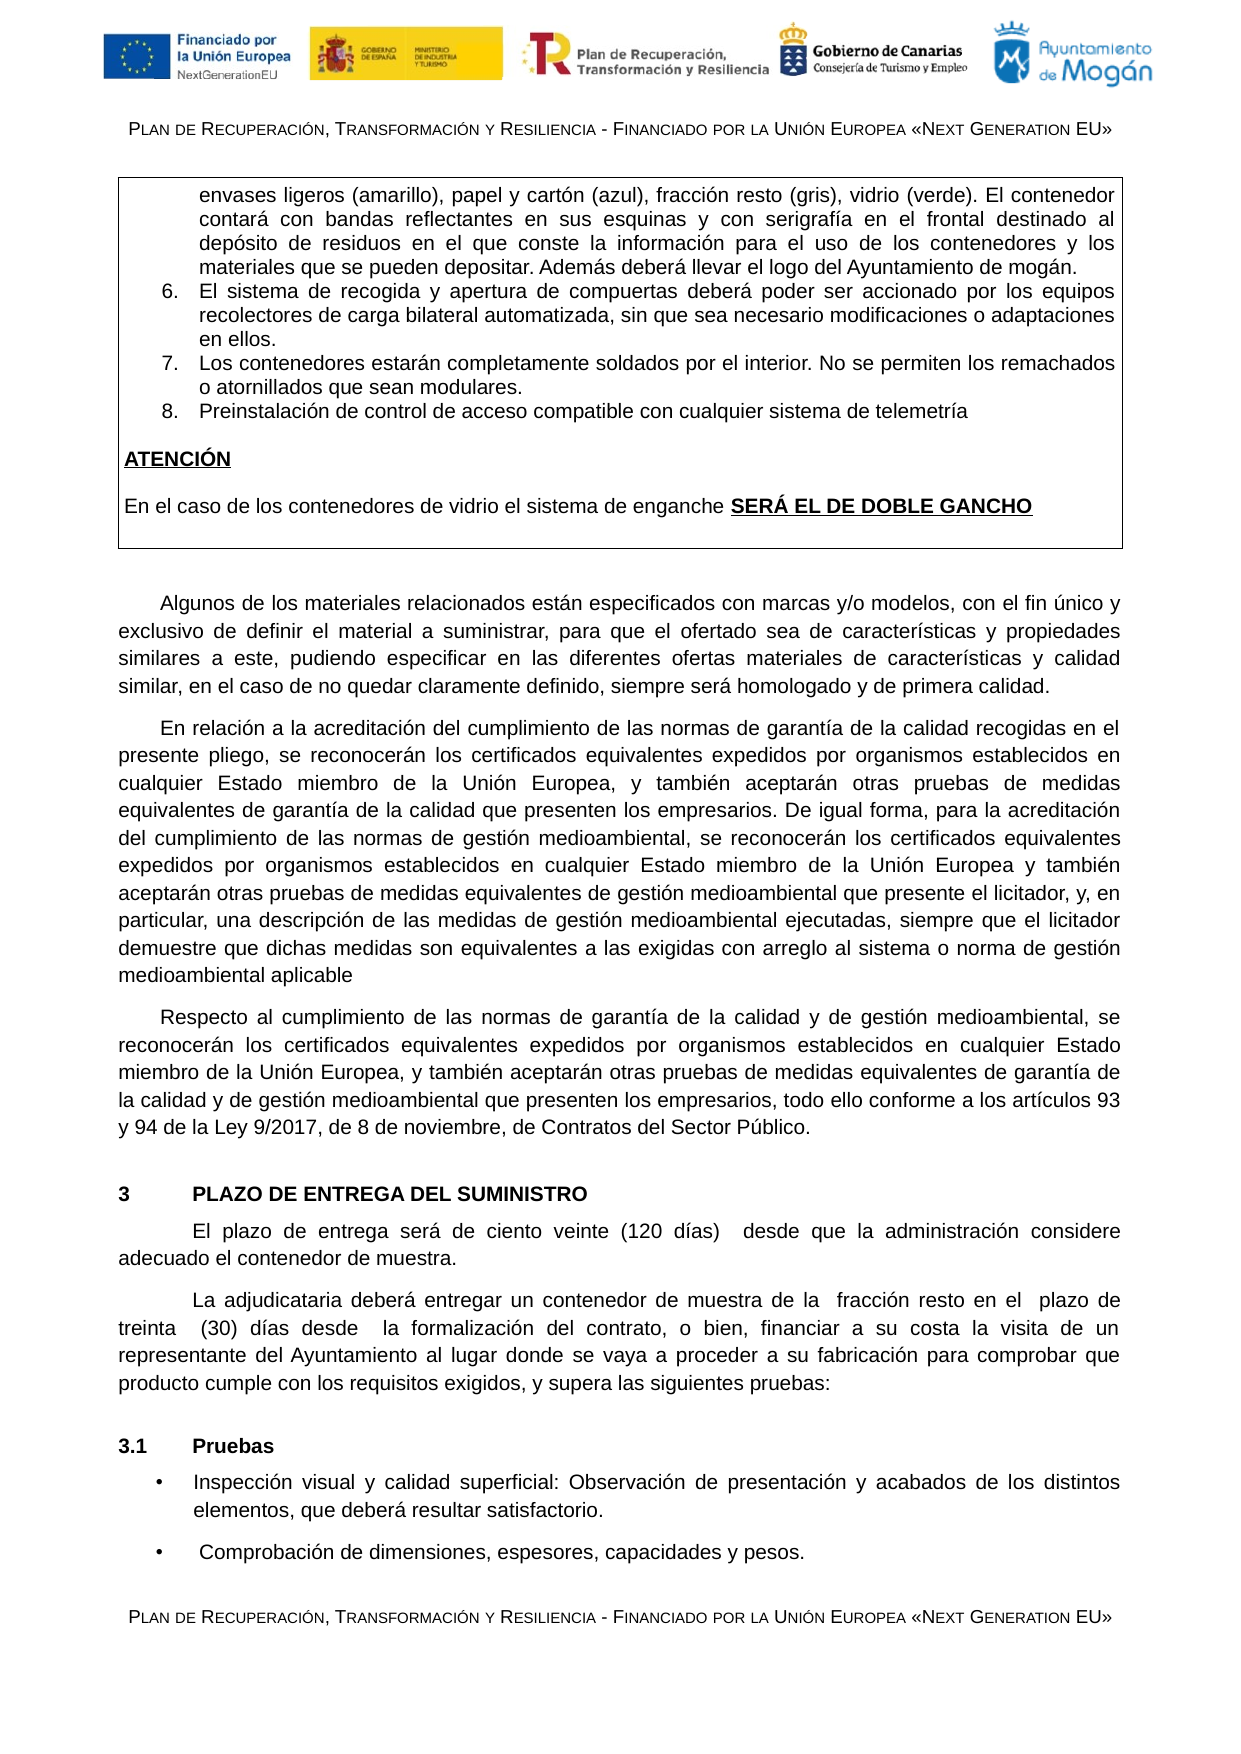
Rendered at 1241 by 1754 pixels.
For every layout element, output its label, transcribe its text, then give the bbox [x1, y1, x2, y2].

list Inspección visual y calidad superficial: Observación de presentación y acabados de los distintos elementos, que deberá resultar satisfactorio. [156, 1470, 1122, 1522]
subtitle Pruebas [118, 1434, 1122, 1458]
subtitle PLAZO DE ENTREGA DEL SUMINISTRO [118, 1182, 1122, 1206]
list Comprobación de dimensiones, espesores, capacidades y pesos. [156, 1540, 1122, 1564]
text Algunos de los materiales relacionados están especificados con marcas y/o modelos, con el fin único y exclusivo de definir el material a suministrar, para que el ofertado sea de características y propiedades similares a este, pudiendo especificar en las diferentes ofertas materiales de características y calidad similar, en el caso de no quedar claramente definido, siempre será homologado y de primera calidad. [118, 591, 1122, 697]
text La adjudicataria deberá entregar un contenedor de muestra de la fracción resto en el plazo de treinta (30) días desde la formalización del contrato, o bien, financiar a su costa la visita de un representante del Ayuntamiento al lugar donde se vaya a proceder a su fabricación para comprobar que producto cumple con los requisitos exigidos, y supera las siguientes pruebas: [118, 1288, 1122, 1395]
text En relación a la acreditación del cumplimiento de las normas de garantía de la calidad recogidas en el presente pliego, se reconocerán los certificados equivalentes expedidos por organismos establecidos en cualquier Estado miembro de la Unión Europea, y también aceptarán otras pruebas de medidas equivalentes de garantía de la calidad que presenten los empresarios. De igual forma, para la acreditación del cumplimiento de las normas de gestión medioambiental, se reconocerán los certificados equivalentes expedidos por organismos establecidos en cualquier Estado miembro de la Unión Europea y también aceptarán otras pruebas de medidas equivalentes de gestión medioambiental que presente el licitador, y, en particular, una descripción de las medidas de gestión medioambiental ejecutadas, siempre que el licitador demuestre que dichas medidas son equivalentes a las exigidas con arreglo al sistema o norma de gestión medioambiental aplicable [118, 716, 1122, 987]
text Respecto al cumplimiento de las normas de garantía de la calidad y de gestión medioambiental, se reconocerán los certificados equivalentes expedidos por organismos establecidos en cualquier Estado miembro de la Unión Europea, y también aceptarán otras pruebas de medidas equivalentes de garantía de la calidad y de gestión medioambiental que presenten los empresarios, todo ello conforme a los artículos 93 y 94 de la Ley 9/2017, de 8 de noviembre, de Contratos del Sector Público. [118, 1005, 1122, 1139]
text El plazo de entrega será de ciento veinte (120 días) desde que la administración considere adecuado el contenedor de muestra. [118, 1219, 1122, 1270]
picture [989, 17, 1155, 90]
table_cell envases ligeros (amarillo), papel y cartón (azul), fracción resto (gris), vidrio (verde). El contenedor contará con bandas reflectantes en sus esquinas y con serigrafía en el frontal destinado al depósito de residuos en el que conste la información para el uso de los contenedores y los materiales que se pueden depositar. Además deberá llevar el logo del Ayuntamiento de mogán. El sistema de recogida y apertura de compuertas deberá poder ser accionado por los equipos recolectores de carga bilateral automatizada, sin que sea necesario modificaciones o adaptaciones en ellos. Los contenedores estarán completamente soldados por el interior. No se permiten los remachados o atornillados que sean modulares. Preinstalación de control de acceso compatible con cualquier sistema de telemetría ATENCIÓN En el caso de los contenedores de vidrio el sistema de enganche SERÁ EL DE DOBLE GANCHO [119, 178, 1122, 548]
